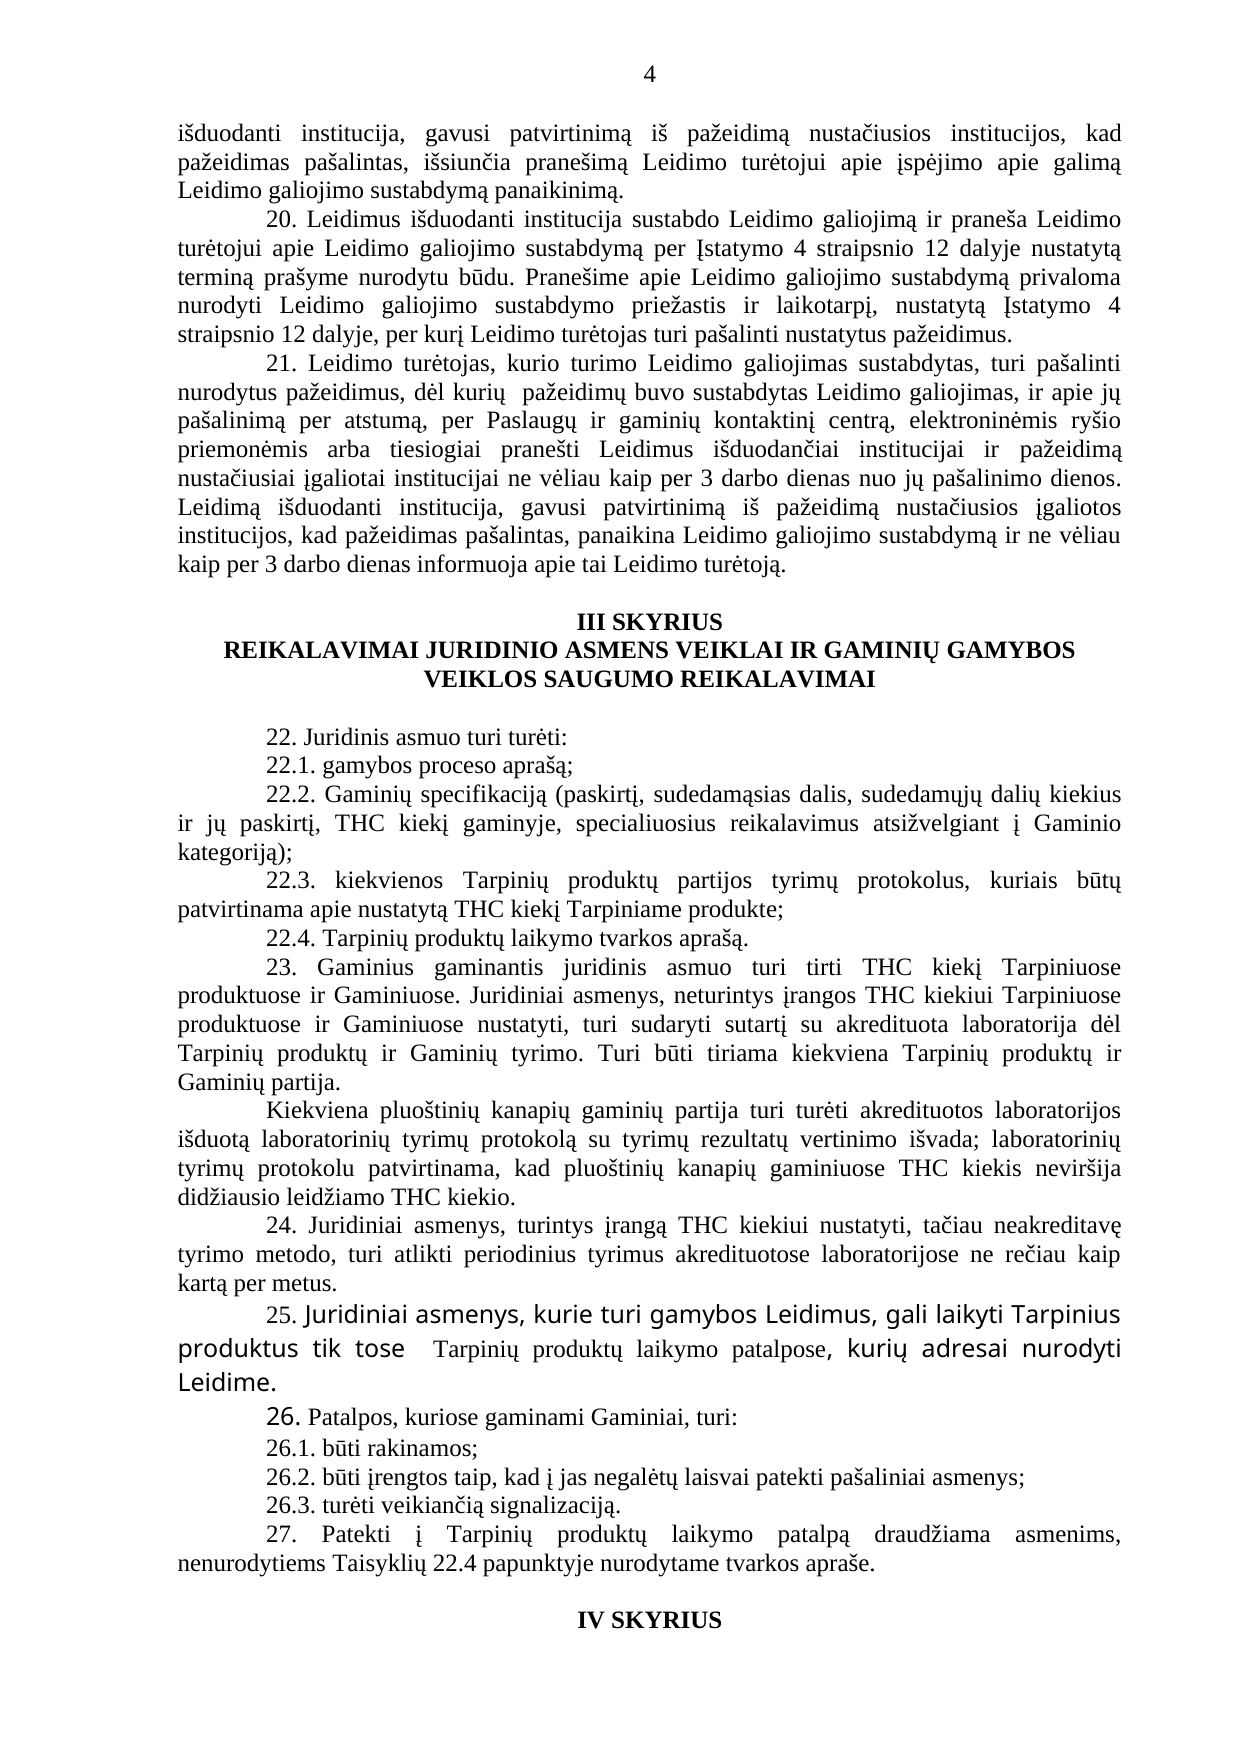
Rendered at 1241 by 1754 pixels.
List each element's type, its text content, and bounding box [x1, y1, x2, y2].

text 22. Juridinis asmuo turi turėti: [177, 722, 1122, 751]
text III SKYRIUS [177, 607, 1122, 636]
text 22.4. Tarpinių produktų laikymo tvarkos aprašą. [177, 923, 1122, 952]
text 22.2. Gaminių specifikaciją (paskirtį, sudedamąsias dalis, sudedamųjų dalių kiekius ir jų paskirtį, THC kiekį gaminyje, specialiuosius reikalavimus atsižvelgiant į Gaminio kategoriją); [177, 779, 1122, 866]
text 27. Patekti į Tarpinių produktų laikymo patalpą draudžiama asmenims, nenurodytiems Taisyklių 22.4 papunktyje nurodytame tvarkos apraše. [177, 1519, 1122, 1577]
text 26. Patalpos, kuriose gaminami Gaminiai, turi: [177, 1399, 1122, 1433]
text REIKALAVIMAI JURIDINIO ASMENS VEIKLAI IR GAMINIŲ GAMYBOS VEIKLOS SAUGUMO REIKALAVIMAI [177, 636, 1122, 693]
text 26.3. turėti veikiančią signalizaciją. [177, 1491, 1122, 1519]
text 21. Leidimo turėtojas, kurio turimo Leidimo galiojimas sustabdytas, turi pašalinti nurodytus pažeidimus, dėl kurių pažeidimų buvo sustabdytas Leidimo galiojimas, ir apie jų pašalinimą per atstumą, per Paslaugų ir gaminių kontaktinį centrą, elektroninėmis ryšio priemonėmis arba tiesiogiai pranešti Leidimus išduodančiai institucijai ir pažeidimą nustačiusiai įgaliotai institucijai ne vėliau kaip per 3 darbo dienas nuo jų pašalinimo dienos. Leidimą išduodanti institucija, gavusi patvirtinimą iš pažeidimą nustačiusios įgaliotos institucijos, kad pažeidimas pašalintas, panaikina Leidimo galiojimo sustabdymą ir ne vėliau kaip per 3 darbo dienas informuoja apie tai Leidimo turėtoją. [177, 348, 1122, 578]
text Kiekviena pluoštinių kanapių gaminių partija turi turėti akredituotos laboratorijos išduotą laboratorinių tyrimų protokolą su tyrimų rezultatų vertinimo išvada; laboratorinių tyrimų protokolu patvirtinama, kad pluoštinių kanapių gaminiuose THC kiekis neviršija didžiausio leidžiamo THC kiekio. [177, 1096, 1122, 1211]
text 22.1. gamybos proceso aprašą; [227, 751, 1122, 779]
text 20. Leidimus išduodanti institucija sustabdo Leidimo galiojimą ir praneša Leidimo turėtojui apie Leidimo galiojimo sustabdymą per Įstatymo 4 straipsnio 12 dalyje nustatytą terminą prašyme nurodytu būdu. Pranešime apie Leidimo galiojimo sustabdymą privaloma nurodyti Leidimo galiojimo sustabdymo priežastis ir laikotarpį, nustatytą Įstatymo 4 straipsnio 12 dalyje, per kurį Leidimo turėtojas turi pašalinti nustatytus pažeidimus. [177, 204, 1122, 348]
text 24. Juridiniai asmenys, turintys įrangą THC kiekiui nustatyti, tačiau neakreditavę tyrimo metodo, turi atlikti periodinius tyrimus akredituotose laboratorijose ne rečiau kaip kartą per metus. [177, 1211, 1122, 1297]
text 25. Juridiniai asmenys, kurie turi gamybos Leidimus, gali laikyti Tarpinius produktus tik tose Tarpinių produktų laikymo patalpose, kurių adresai nurodyti Leidime. [177, 1297, 1122, 1399]
text 22.3. kiekvienos Tarpinių produktų partijos tyrimų protokolus, kuriais būtų patvirtinama apie nustatytą THC kiekį Tarpiniame produkte; [177, 866, 1122, 923]
text 26.1. būti rakinamos; [177, 1433, 1122, 1462]
text 23. Gaminius gaminantis juridinis asmuo turi tirti THC kiekį Tarpiniuose produktuose ir Gaminiuose. Juridiniai asmenys, neturintys įrangos THC kiekiui Tarpiniuose produktuose ir Gaminiuose nustatyti, turi sudaryti sutartį su akredituota laboratorija dėl Tarpinių produktų ir Gaminių tyrimo. Turi būti tiriama kiekviena Tarpinių produktų ir Gaminių partija. [177, 952, 1122, 1096]
text išduodanti institucija, gavusi patvirtinimą iš pažeidimą nustačiusios institucijos, kad pažeidimas pašalintas, išsiunčia pranešimą Leidimo turėtojui apie įspėjimo apie galimą Leidimo galiojimo sustabdymą panaikinimą. [177, 118, 1122, 204]
text 26.2. būti įrengtos taip, kad į jas negalėtų laisvai patekti pašaliniai asmenys; [177, 1462, 1122, 1491]
text IV SKYRIUS [177, 1606, 1122, 1634]
